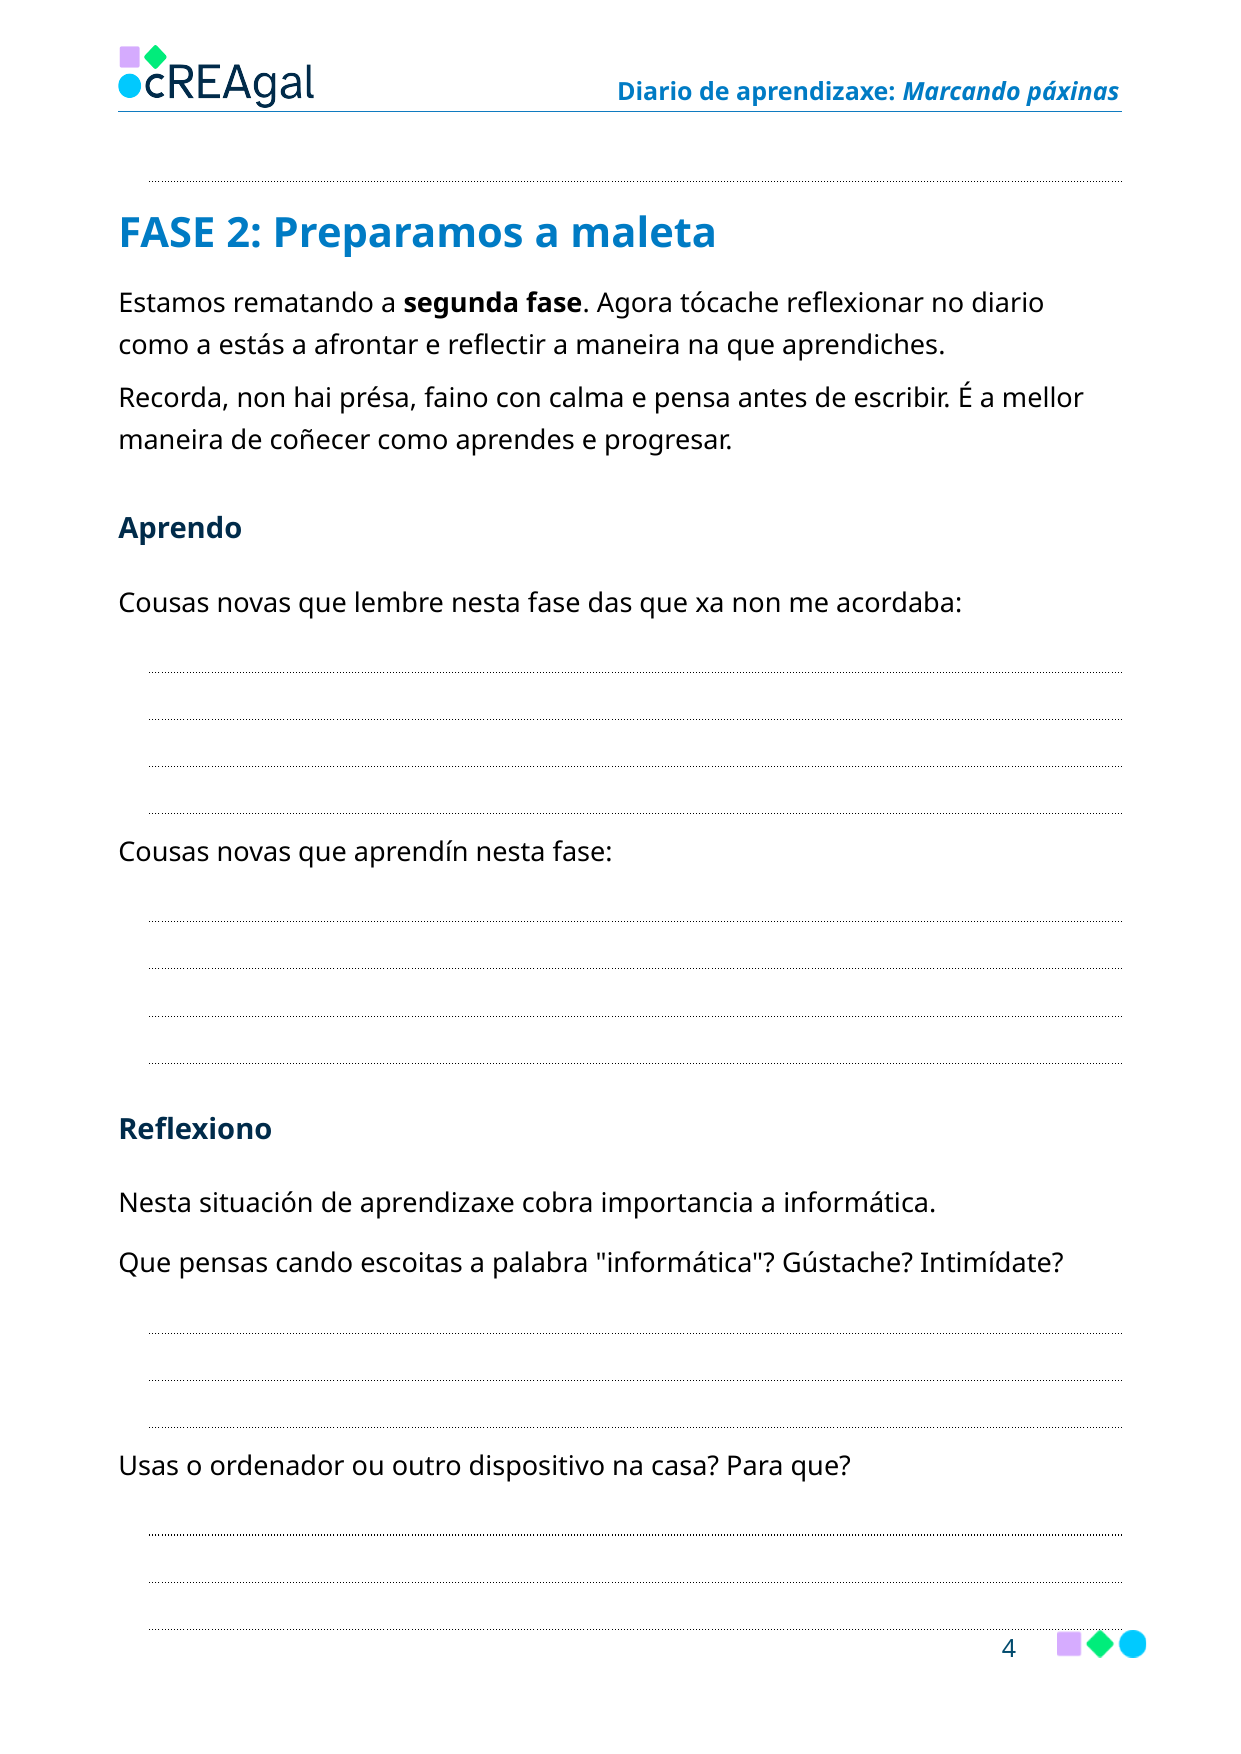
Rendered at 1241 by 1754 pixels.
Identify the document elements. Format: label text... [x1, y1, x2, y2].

table_cell [148, 673, 1122, 720]
table_cell [148, 720, 1122, 767]
text Usas o ordenador ou outro dispositivo na casa? Para que? [118, 1446, 1122, 1483]
table_cell [148, 1381, 1122, 1428]
table_cell [148, 1536, 1122, 1583]
table_cell [148, 135, 1122, 182]
text Estamos rematando a segunda fase. Agora tócache reflexionar no diario como a estás a afrontar e reflectir a maneira na que aprendiches. [118, 283, 1122, 362]
subtitle FASE 2: Preparamos a maleta [118, 203, 1122, 260]
table_cell [148, 922, 1122, 969]
picture [1057, 1630, 1130, 1658]
text Cousas novas que lembre nesta fase das que xa non me acordaba: [118, 583, 1122, 620]
table_header [148, 1488, 1122, 1536]
table_cell [148, 1583, 1122, 1630]
picture [118, 45, 314, 108]
table_cell [148, 1334, 1122, 1381]
picture [1137, 1630, 1147, 1641]
table_header [148, 1286, 1122, 1334]
subtitle Reflexiono [118, 1108, 1122, 1148]
text Recorda, non hai présa, faino con calma e pensa antes de escribir. É a mellor maneira de coñecer como aprendes e progresar. [118, 378, 1122, 457]
table_header [148, 625, 1122, 673]
subtitle Aprendo [118, 507, 1122, 547]
table_cell [148, 1017, 1122, 1064]
table_cell [148, 969, 1122, 1017]
table_cell [148, 767, 1122, 814]
text Nesta situación de aprendizaxe cobra importancia a informática. [118, 1184, 1122, 1221]
table_header [148, 875, 1122, 922]
text Que pensas cando escoitas a palabra "informática"? Gústache? Intimídate? [118, 1244, 1122, 1281]
picture [1136, 1647, 1147, 1658]
text Cousas novas que aprendín nesta fase: [118, 832, 1122, 869]
